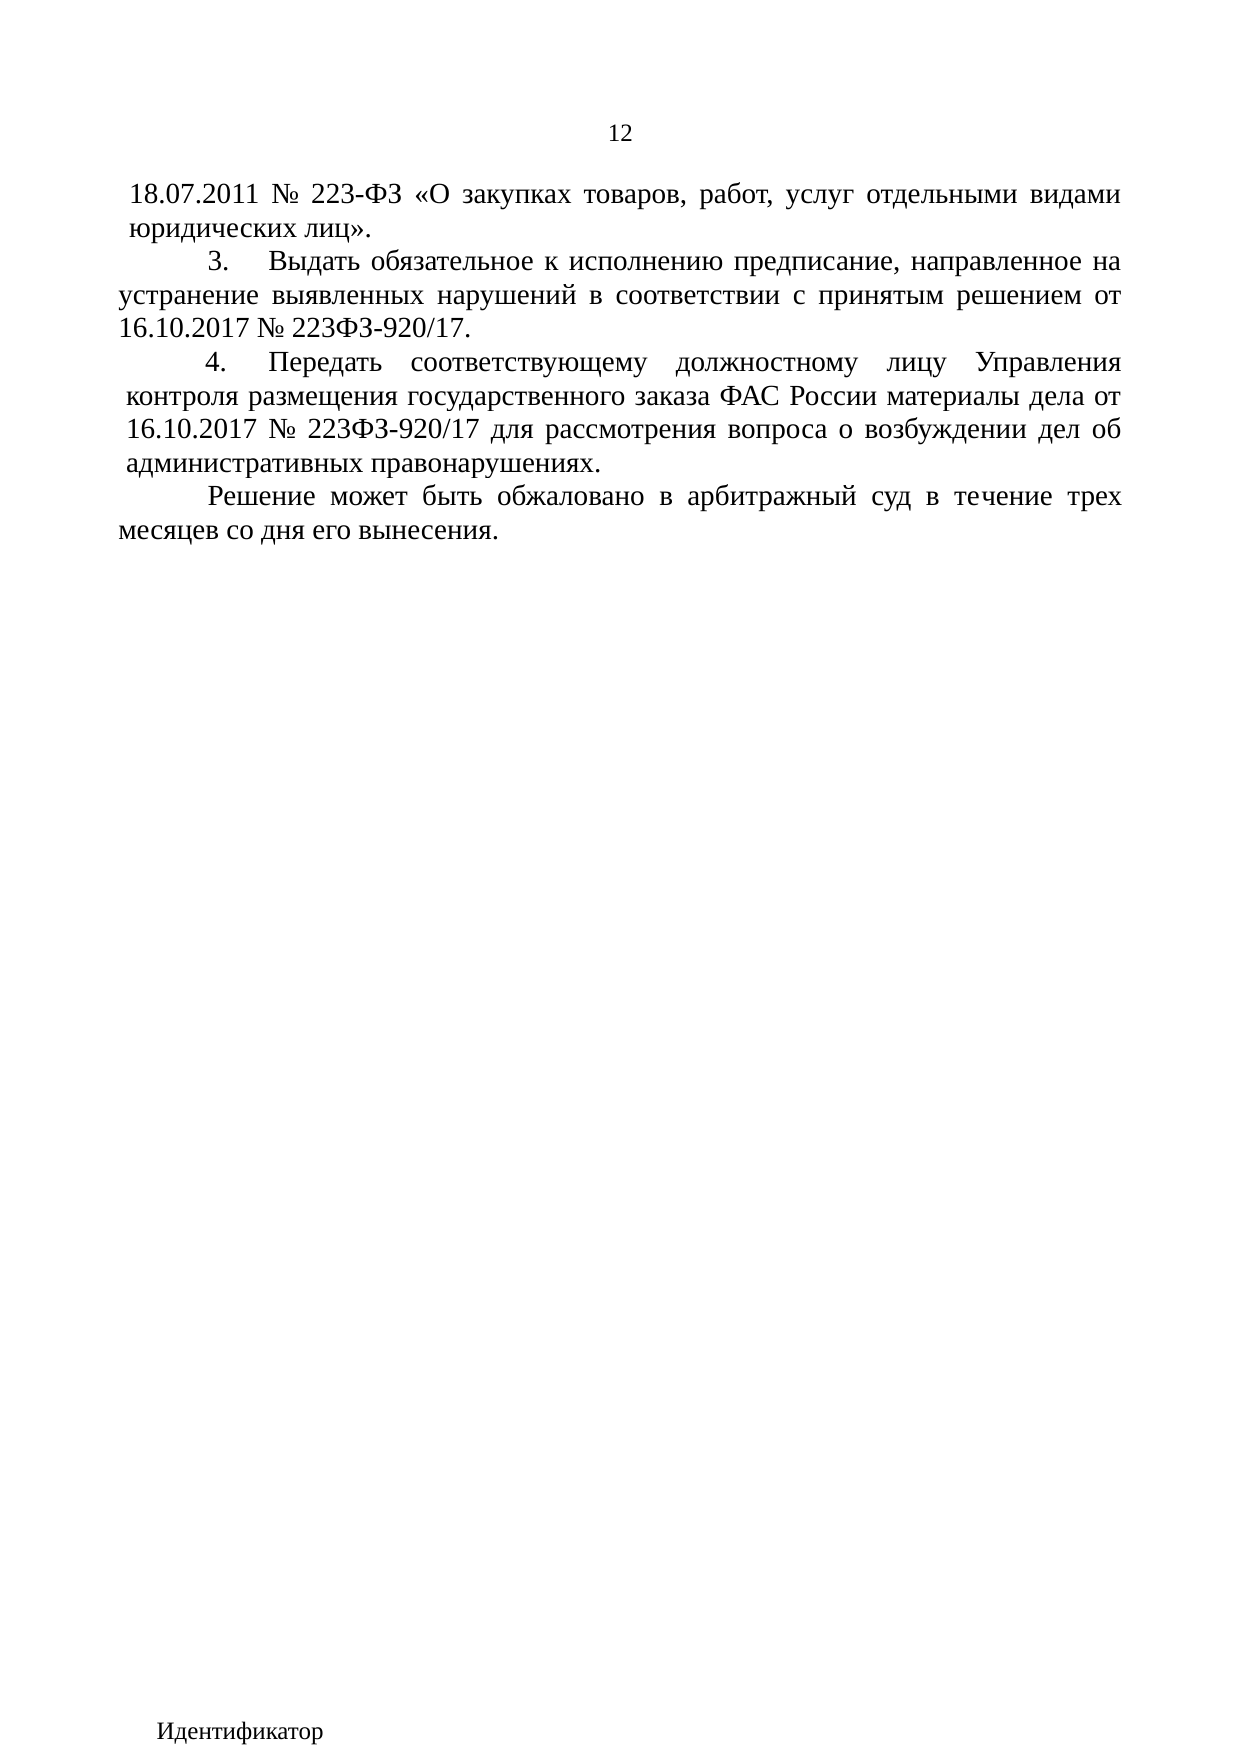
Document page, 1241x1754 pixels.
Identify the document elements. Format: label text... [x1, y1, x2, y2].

list 18.07.2011 № 223-ФЗ «О закупках товаров, работ, услуг отдельными видами юридических лиц». [129, 176, 1122, 243]
list Передать соответствующему должностному лицу Управления контроля размещения государственного заказа ФАС России материалы дела от 16.10.2017 № 223ФЗ-920/17 для рассмотрения вопроса о возбуждении дел об административных правонарушениях. [126, 344, 1122, 478]
list Выдать обязательное к исполнению предписание, направленное на устранение выявленных нарушений в соответствии с принятым решением от 16.10.2017 № 223ФЗ-920/17. [118, 243, 1122, 344]
text Решение может быть обжаловано в арбитражный суд в течение трех месяцев со дня его вынесения. [118, 478, 1122, 545]
